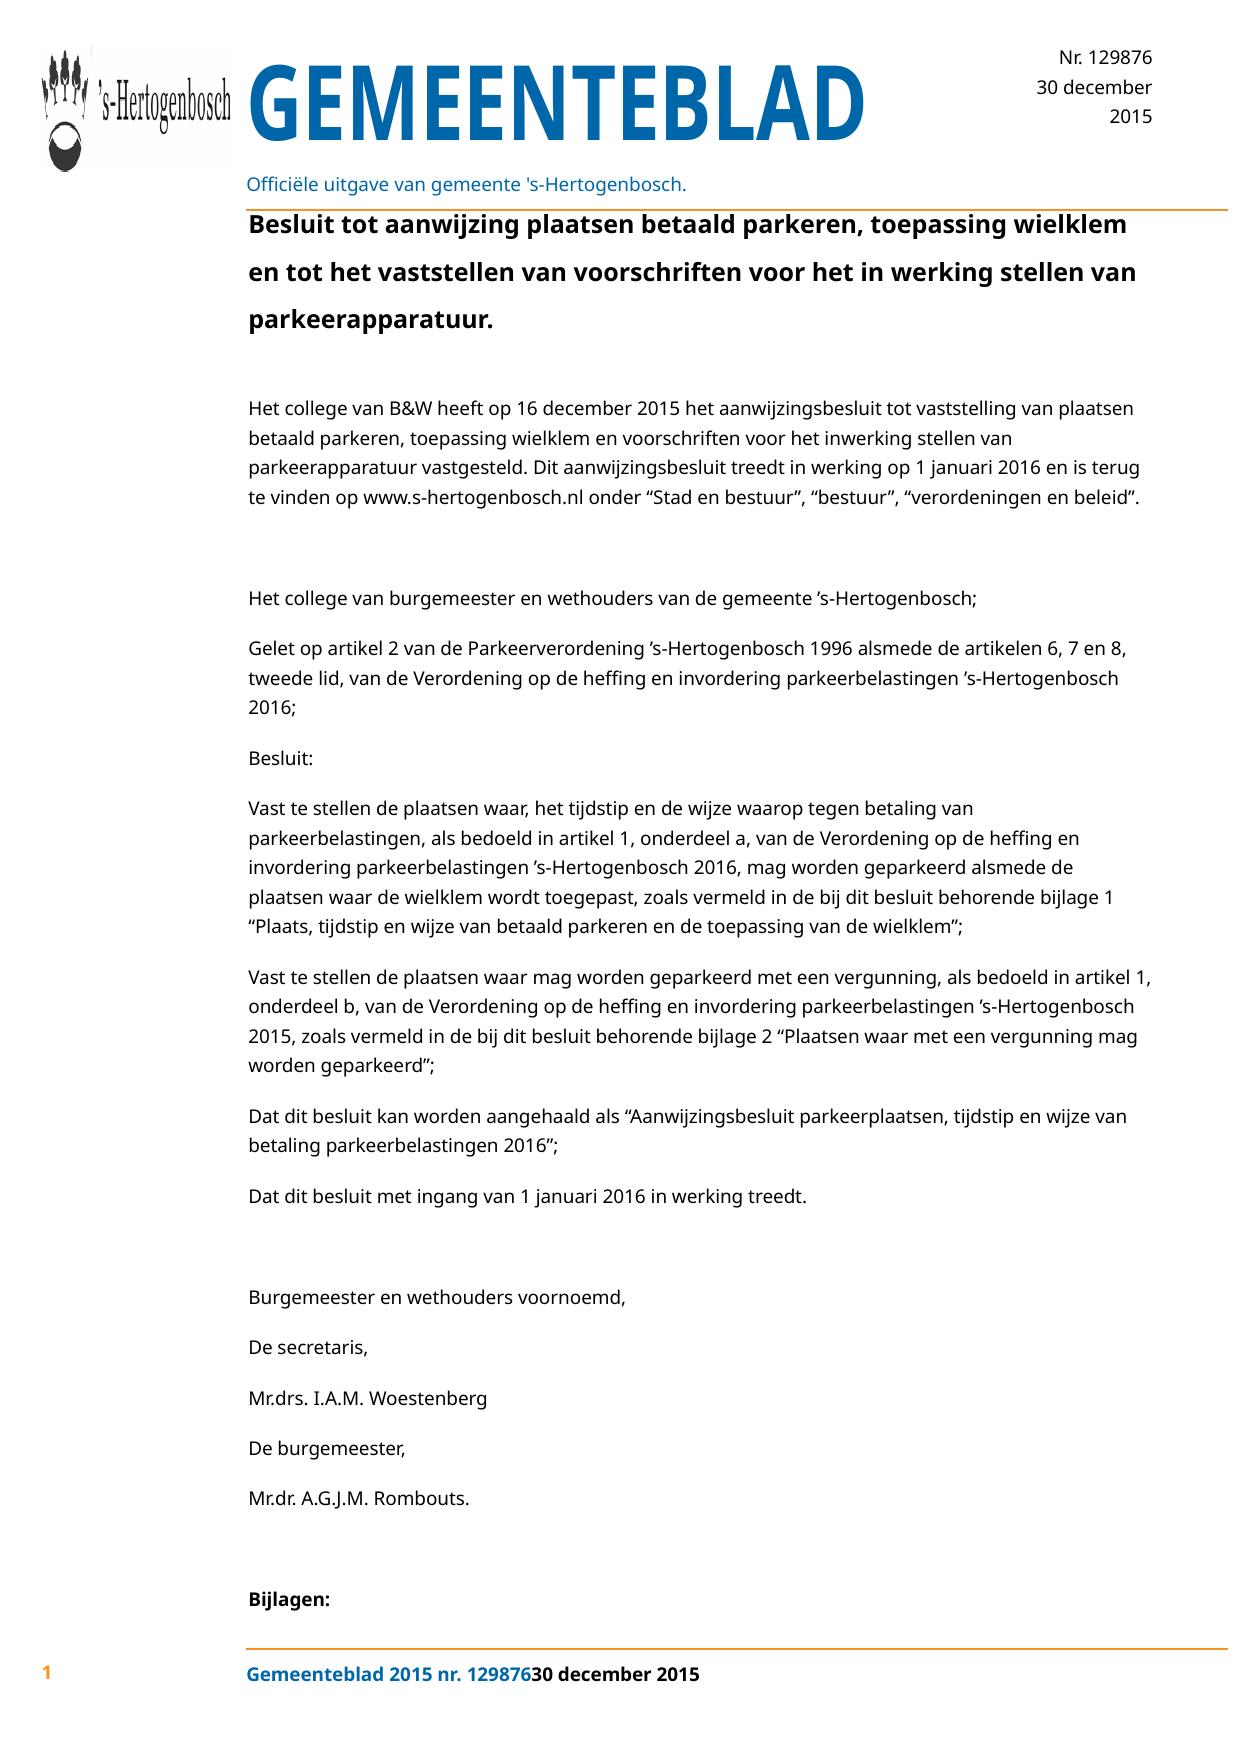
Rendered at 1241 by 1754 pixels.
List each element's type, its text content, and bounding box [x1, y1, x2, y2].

text Mr.dr. A.G.J.M. Rombouts. [248, 1486, 1152, 1511]
text Het college van burgemeester en wethouders van de gemeente ’s-Hertogenbosch; [248, 585, 1152, 610]
text De secretaris, [248, 1334, 1152, 1360]
text Dat dit besluit met ingang van 1 januari 2016 in werking treedt. [248, 1183, 1152, 1209]
picture [41, 47, 231, 172]
text Vast te stellen de plaatsen waar mag worden geparkeerd met een vergunning, als bedoeld in artikel 1, onderdeel b, van de Verordening op de heffing en invordering parkeerbelastingen ’s-Hertogenbosch 2015, zoals vermeld in de bij dit besluit behorende bijlage 2 “Plaatsen waar met een vergunning mag worden geparkeerd”; [248, 964, 1152, 1078]
text Dat dit besluit kan worden aangehaald als “Aanwijzingsbesluit parkeerplaatsen, tijdstip en wijze van betaling parkeerbelastingen 2016”; [248, 1103, 1152, 1158]
text Vast te stellen de plaatsen waar, het tijdstip en de wijze waarop tegen betaling van parkeerbelastingen, als bedoeld in artikel 1, onderdeel a, van de Verordening op de heffing en invordering parkeerbelastingen ’s-Hertogenbosch 2016, mag worden geparkeerd alsmede de plaatsen waar de wielklem wordt toegepast, zoals vermeld in de bij dit besluit behorende bijlage 1 “Plaats, tijdstip en wijze van betaald parkeren en de toepassing van de wielklem”; [248, 795, 1152, 939]
text Besluit tot aanwijzing plaatsen betaald parkeren, toepassing wielklem en tot het vaststellen van voorschriften voor het in werking stellen van parkeerapparatuur. [248, 211, 1152, 336]
text Mr.drs. I.A.M. Woestenberg [248, 1385, 1152, 1410]
text Burgemeester en wethouders voornoemd, [248, 1284, 1152, 1309]
text Besluit: [248, 745, 1152, 770]
text De burgemeester, [248, 1435, 1152, 1461]
text Gelet op artikel 2 van de Parkeerverordening ’s-Hertogenbosch 1996 alsmede de artikelen 6, 7 en 8, tweede lid, van de Verordening op de heffing en invordering parkeerbelastingen ’s-Hertogenbosch 2016; [248, 635, 1152, 720]
text Bijlagen: [248, 1586, 1152, 1612]
text Het college van B&W heeft op 16 december 2015 het aanwijzingsbesluit tot vaststelling van plaatsen betaald parkeren, toepassing wielklem en voorschriften voor het inwerking stellen van parkeerapparatuur vastgesteld. Dit aanwijzingsbesluit treedt in werking op 1 januari 2016 en is terug te vinden op www.s-hertogenbosch.nl onder “Stad en bestuur”, “bestuur”, “verordeningen en beleid”. [248, 395, 1152, 509]
